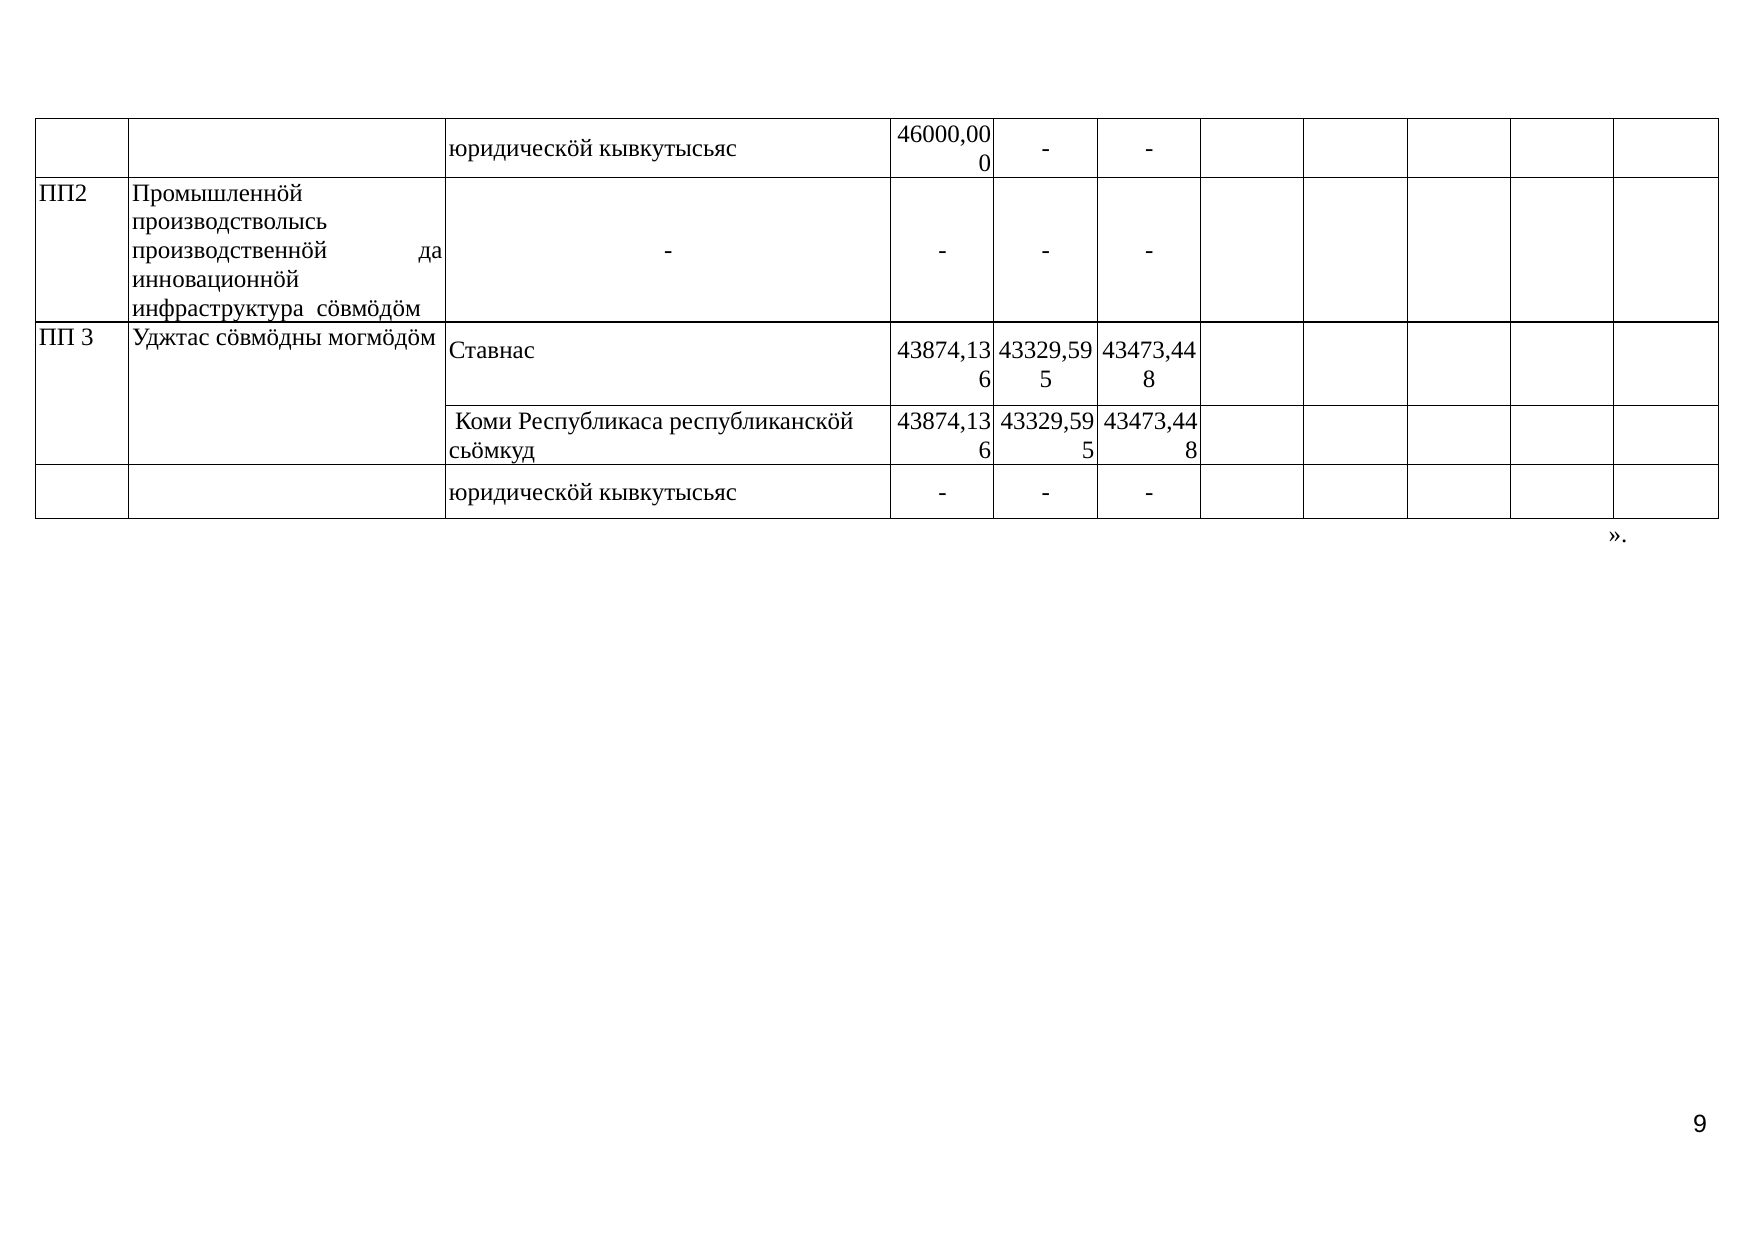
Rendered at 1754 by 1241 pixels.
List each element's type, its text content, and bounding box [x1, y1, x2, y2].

table_cell 43329,595 [994, 406, 1097, 463]
table_cell - [994, 178, 1097, 321]
table_cell ПП2 [36, 178, 128, 321]
table_cell 43473,448 [1098, 406, 1200, 463]
table_cell [1614, 406, 1718, 463]
table_cell [1201, 323, 1303, 405]
table_cell [1408, 406, 1510, 463]
table_cell - [994, 465, 1097, 518]
table_cell - [1098, 465, 1200, 518]
table_cell [1614, 178, 1718, 321]
table_cell [1614, 119, 1718, 177]
table_cell [1304, 406, 1407, 463]
table_cell [1614, 465, 1718, 518]
table_cell - [891, 178, 993, 321]
table_cell [1511, 119, 1613, 177]
table_cell - [1098, 178, 1200, 321]
table_cell юридическӧй кывкутысьяс [446, 119, 890, 177]
table_cell Промышленнӧй производстволысь производственнӧй да инновационнӧй инфраструктура сӧвмӧдӧм [129, 178, 445, 321]
table_cell [1408, 323, 1510, 405]
table_cell [36, 465, 128, 518]
table_cell [36, 119, 128, 177]
table_cell [1614, 323, 1718, 405]
table_cell [1511, 323, 1613, 405]
table_cell 43473,448 [1098, 323, 1200, 405]
table_cell [129, 119, 445, 177]
table_cell [1511, 406, 1613, 463]
table_cell 43874,136 [891, 406, 993, 463]
table_cell [1304, 323, 1407, 405]
table_cell [1511, 178, 1613, 321]
table_cell [1408, 119, 1510, 177]
table_cell 43874,136 [891, 323, 993, 405]
table_cell [1408, 465, 1510, 518]
table_cell [1304, 119, 1407, 177]
table_cell [1201, 406, 1303, 463]
table_cell [1201, 465, 1303, 518]
table_cell [1304, 178, 1407, 321]
table_cell юридическӧй кывкутысьяс [446, 465, 890, 518]
table_cell [1408, 178, 1510, 321]
table_cell Ставнас [446, 323, 890, 405]
table_cell [129, 465, 445, 518]
table_cell Коми Республикаса республиканскӧй сьӧмкуд [446, 406, 890, 463]
table_cell [1511, 465, 1613, 518]
table_cell - [446, 178, 890, 321]
table_cell 46000,000 [891, 119, 993, 177]
table_cell [1201, 119, 1303, 177]
table_cell - [1098, 119, 1200, 177]
table_cell [1201, 178, 1303, 321]
table_cell ПП 3 [36, 323, 128, 463]
table_cell - [891, 465, 993, 518]
table_cell [1304, 465, 1407, 518]
table_cell Уджтас сӧвмӧдны могмӧдӧм [129, 323, 445, 463]
table_cell 43329,595 [994, 323, 1097, 405]
text ». [47, 519, 1627, 548]
table_cell - [994, 119, 1097, 177]
